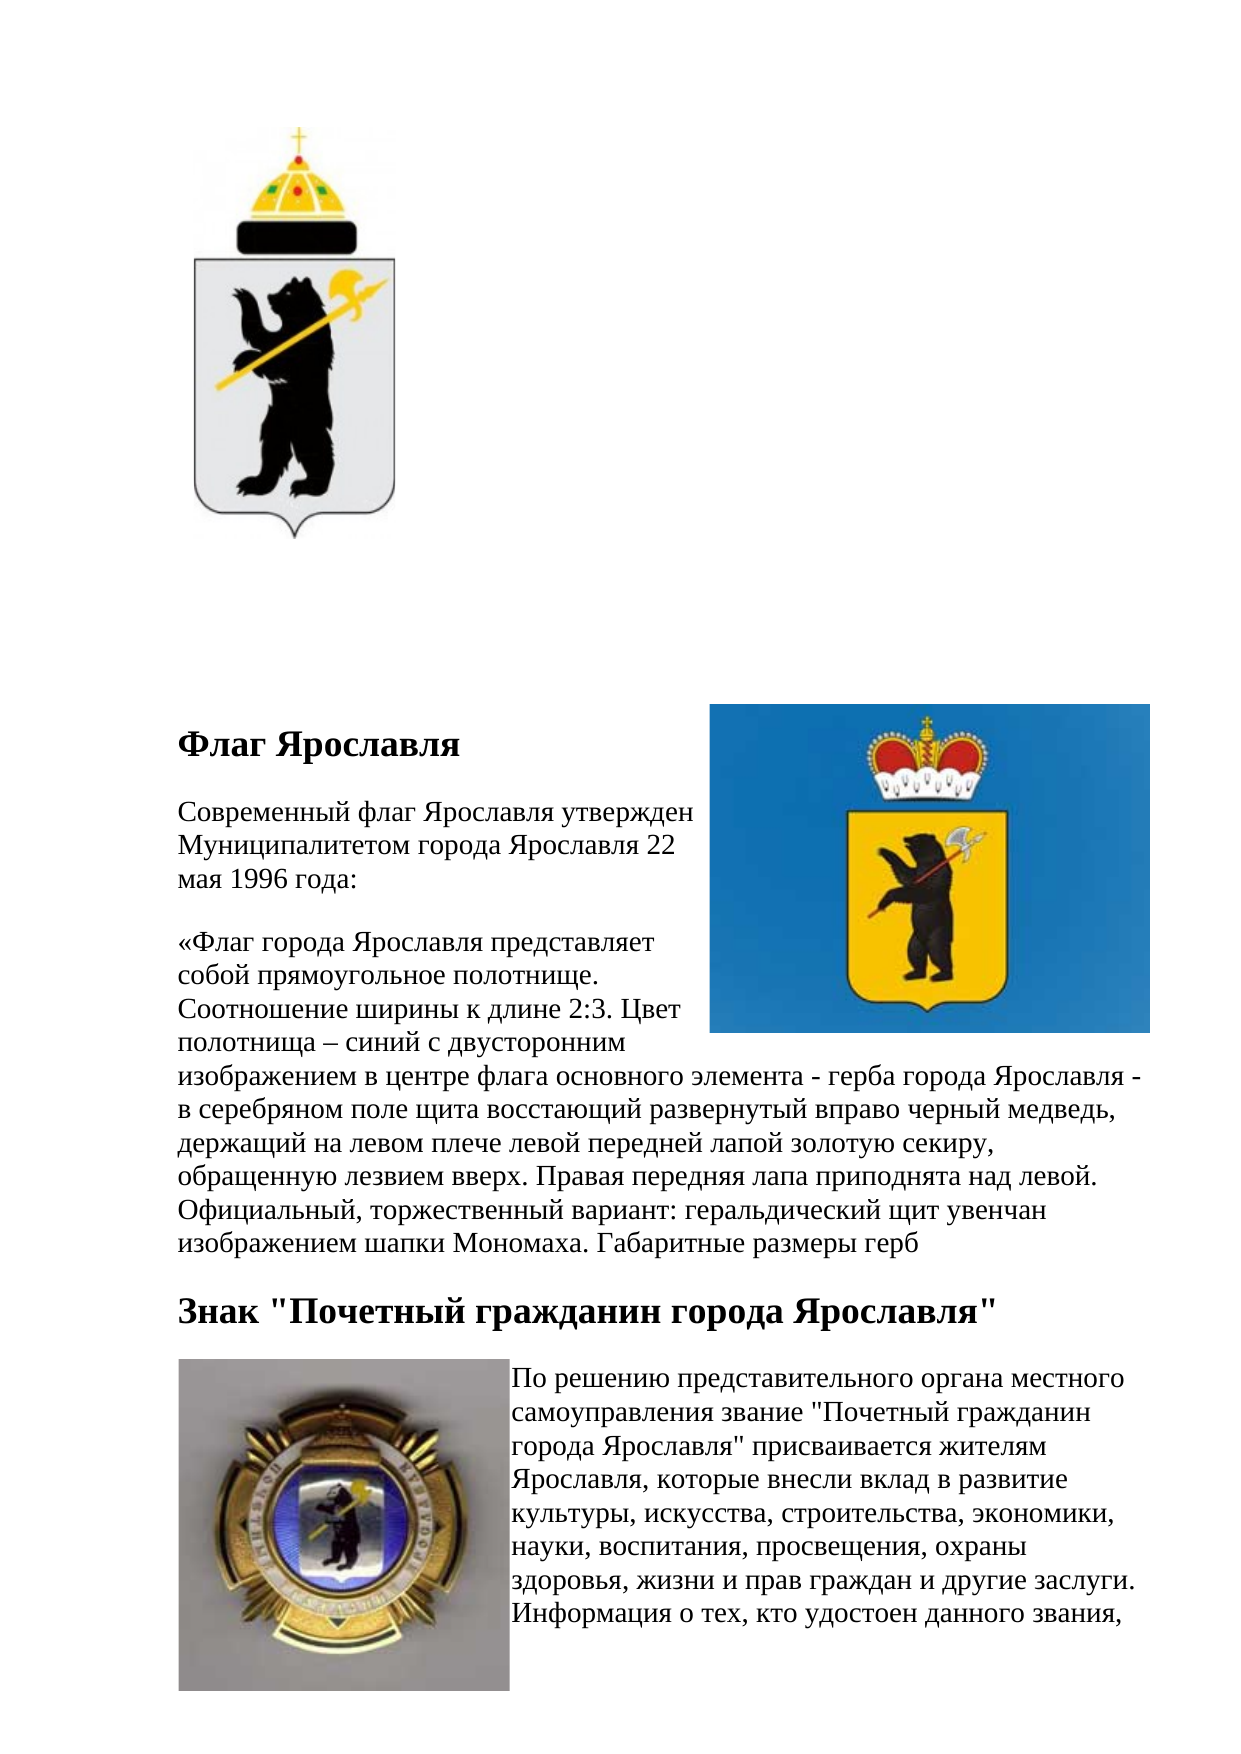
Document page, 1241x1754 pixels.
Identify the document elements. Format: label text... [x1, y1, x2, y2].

text По решению представительного органа местного самоуправления звание "Почетный гражданин города Ярославля" присваивается жителям Ярославля, которые внесли вклад в развитие культуры, искусства, строительства, экономики, науки, воспитания, просвещения, охраны здоровья, жизни и прав граждан и другие заслуги. Информация о тех, кто удостоен данного звания, [511, 1361, 1152, 1629]
picture [178, 1359, 510, 1691]
subtitle Знак "Почетный гражданин города Ярославля" [177, 1288, 1152, 1331]
picture [709, 704, 1150, 1033]
text Современный флаг Ярославля утвержден Муниципалитетом города Ярославля 22 мая 1996 года: [177, 794, 708, 894]
picture [193, 127, 395, 539]
subtitle Флаг Ярославля [177, 722, 708, 765]
text «Флаг города Ярославля представляет собой прямоугольное полотнище. Соотношение ширины к длине 2:3. Цвет полотнища – синий с двусторонним изображением в центре флага основного элемента - герба города Ярославля - в серебряном поле щита восстающий развернутый вправо черный медведь, держащий на левом плече левой передней лапой золотую секиру, обращенную лезвием вверх. Правая передняя лапа приподнята над левой. Официальный, торжественный вариант: геральдический щит увенчан изображением шапки Мономаха. Габаритные размеры герб [177, 924, 1152, 1259]
